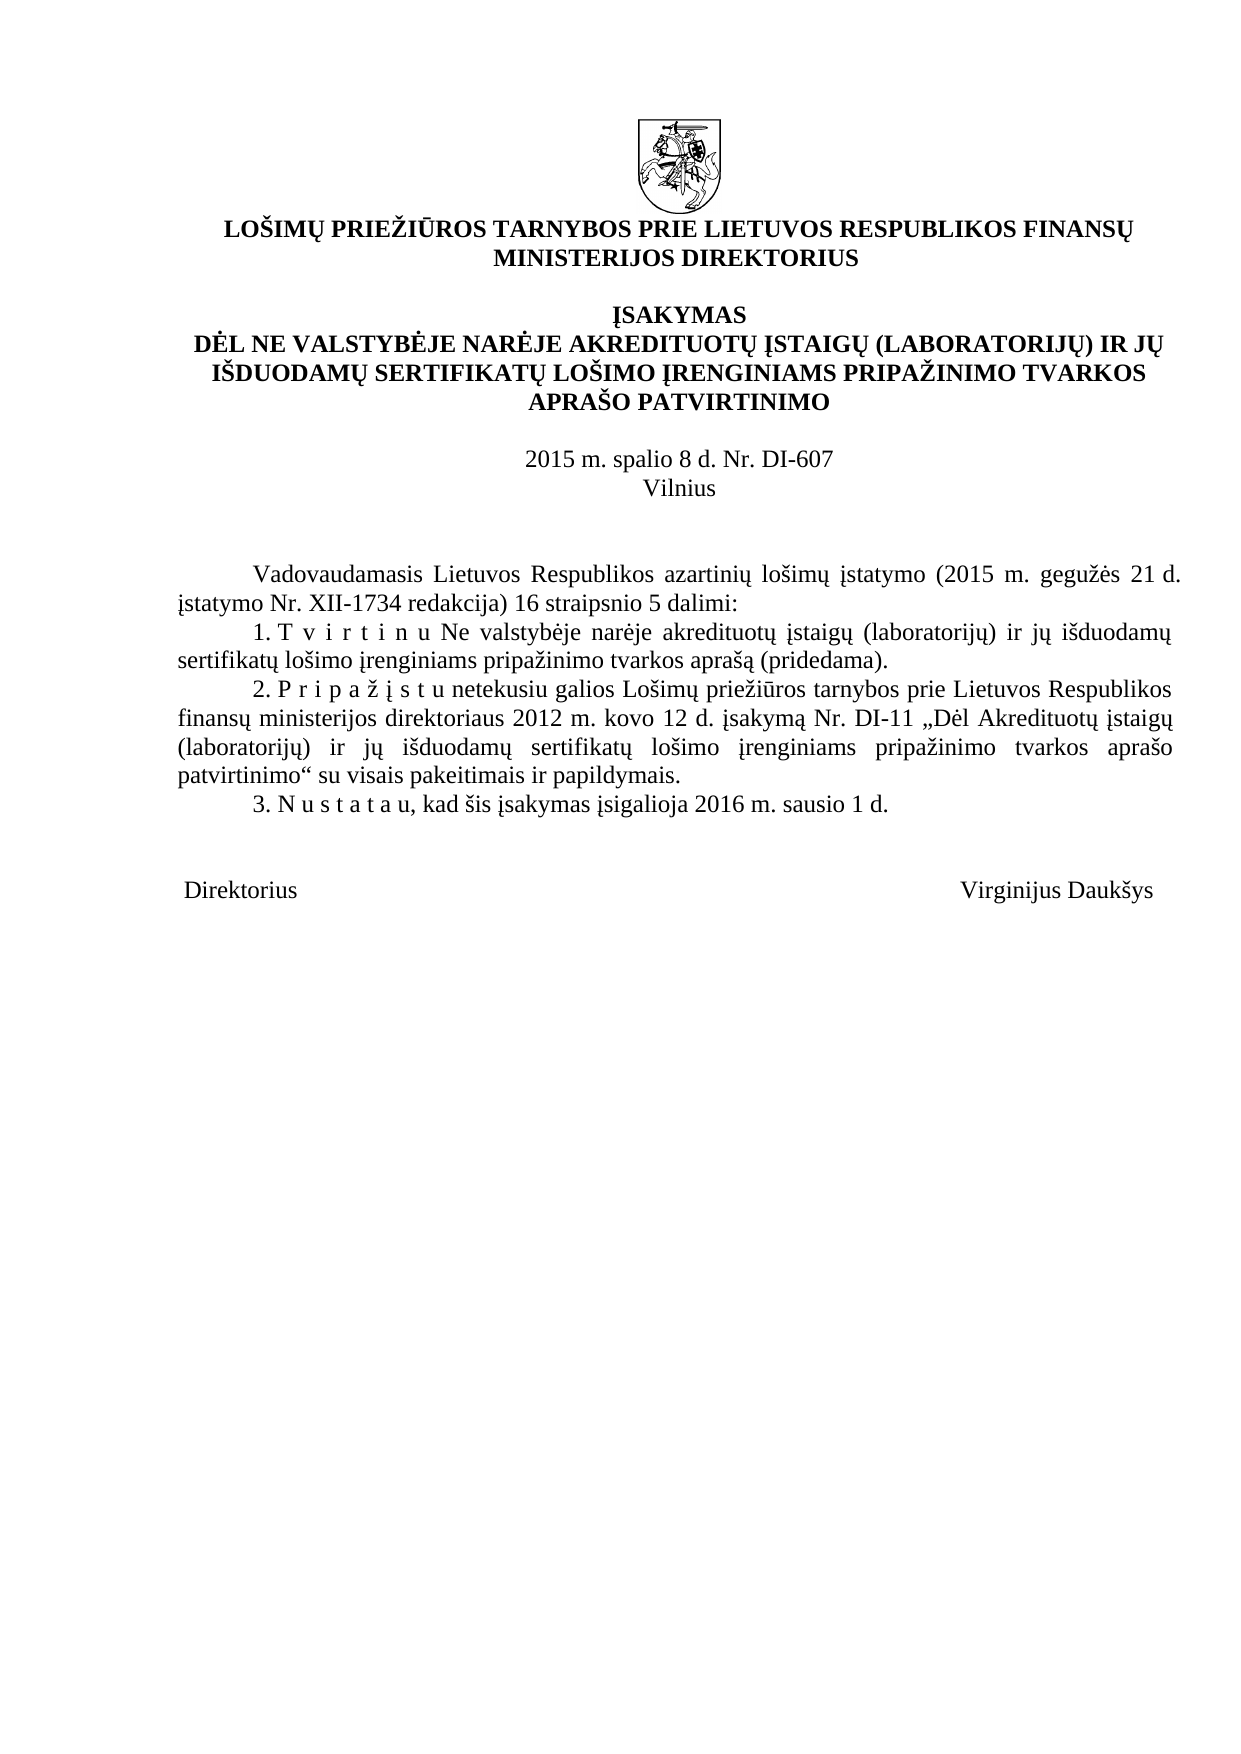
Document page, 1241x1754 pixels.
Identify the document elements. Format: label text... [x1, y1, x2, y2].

text 3. N u s t a t a u, kad šis įsakymas įsigalioja 2016 m. sausio 1 d. [177, 789, 1174, 818]
text 1. T v i r t i n u Ne valstybėje narėje akredituotų įstaigų (laboratorijų) ir jų išduodamų sertifikatų lošimo įrenginiams pripažinimo tvarkos aprašą (pridedama). [177, 617, 1174, 674]
text Vilnius [177, 473, 1181, 502]
text 2015 m. spalio 8 d. Nr. DI-607 [177, 444, 1181, 473]
text LOŠIMŲ PRIEŽIŪROS TARNYBOS PRIE LIETUVOS RESPUBLIKOS FINANSŲ MINISTERIJOS DIREKTORIUS [177, 214, 1181, 272]
text Direktorius Virginijus Daukšys [177, 875, 1181, 904]
text Vadovaudamasis Lietuvos Respublikos azartinių lošimų įstatymo (2015 m. gegužės 21 d. įstatymo Nr. XII-1734 redakcija) 16 straipsnio 5 dalimi: [177, 559, 1181, 617]
text 2. P r i p a ž į s t u netekusiu galios Lošimų priežiūros tarnybos prie Lietuvos Respublikos finansų ministerijos direktoriaus 2012 m. kovo 12 d. įsakymą Nr. DI-11 „Dėl Akredituotų įstaigų (laboratorijų) ir jų išduodamų sertifikatų lošimo įrenginiams pripažinimo tvarkos aprašo patvirtinimo“ su visais pakeitimais ir papildymais. [177, 674, 1174, 789]
text DĖL NE VALSTYBĖJE NARĖJE AKREDITUOTŲ ĮSTAIGŲ (LABORATORIJŲ) IR JŲ IŠDUODAMŲ SERTIFIKATŲ LOŠIMO ĮRENGINIAMS PRIPAŽINIMO TVARKOS APRAŠO PATVIRTINIMO [177, 329, 1181, 415]
text ĮSAKYMAS [177, 300, 1181, 329]
